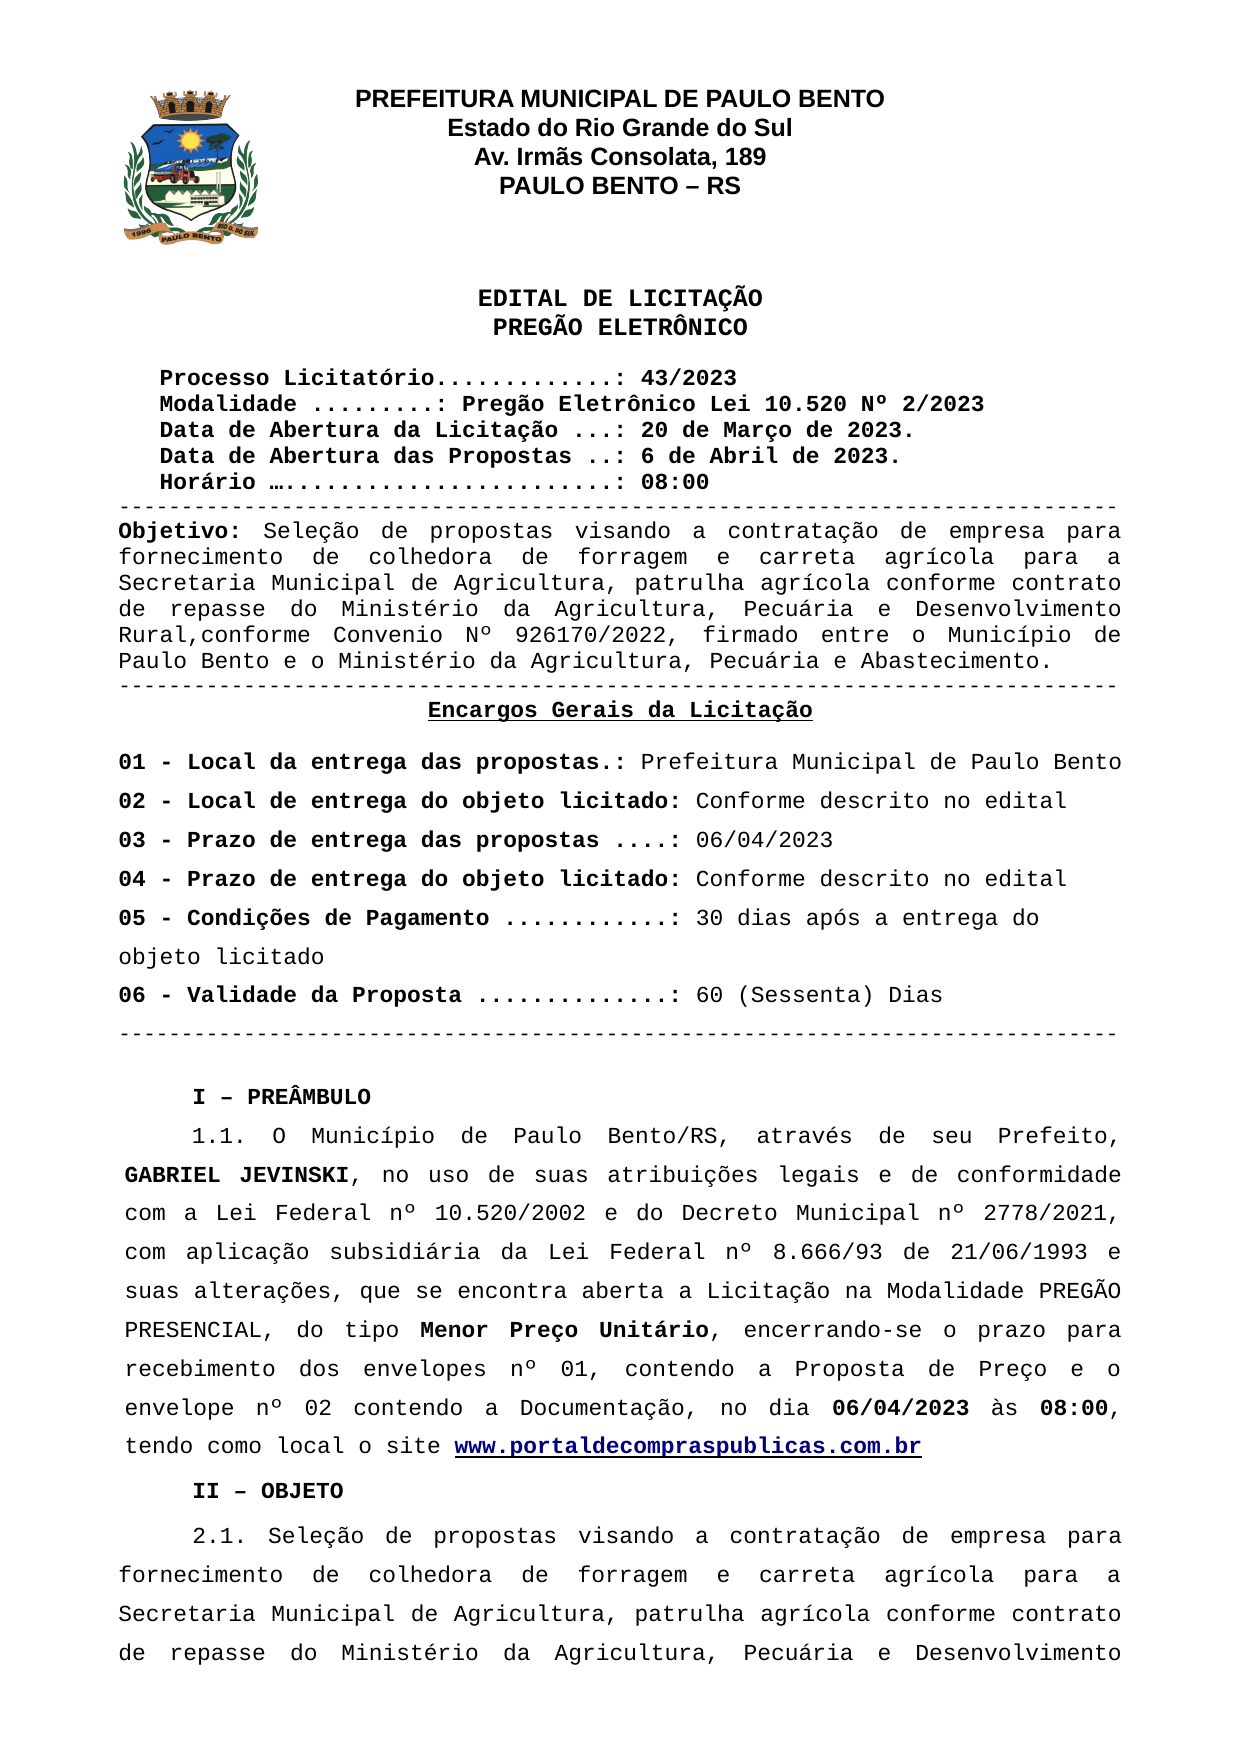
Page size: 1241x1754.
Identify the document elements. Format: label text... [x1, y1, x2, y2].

text 05 - Condições de Pagamento ............: 30 dias após a entrega do objeto licitado [118, 906, 1122, 971]
text 02 - Local de entrega do objeto licitado: Conforme descrito no edital [118, 789, 1122, 816]
text 03 - Prazo de entrega das propostas ....: 06/04/2023 [118, 828, 1122, 854]
text -------------------------------------------------------------------------------- [118, 675, 1122, 699]
text -------------------------------------------------------------------------------- [118, 496, 1122, 519]
picture [123, 89, 259, 245]
text Data de Abertura da Licitação ...: 20 de Março de 2023. [118, 418, 1122, 444]
text 06 - Validade da Proposta ..............: 60 (Sessenta) Dias [118, 984, 1122, 1010]
text Modalidade .........: Pregão Eletrônico Lei 10.520 Nº 2/2023 [118, 392, 1122, 418]
text EDITAL DE LICITAÇÃO [118, 286, 1122, 314]
text 01 - Local da entrega das propostas.: Prefeitura Municipal de Paulo Bento [118, 751, 1122, 777]
text II – OBJETO [118, 1480, 1122, 1506]
text Processo Licitatório.............: 43/2023 [118, 366, 1122, 392]
text Horário …........................: 08:00 [118, 470, 1122, 496]
text -------------------------------------------------------------------------------- [118, 1023, 1122, 1046]
text Data de Abertura das Propostas ..: 6 de Abril de 2023. [118, 444, 1122, 470]
text Objetivo: Seleção de propostas visando a contratação de empresa para fornecimento de colhedora de forragem e carreta agrícola para a Secretaria Municipal de Agricultura, patrulha agrícola conforme contrato de repasse do Ministério da Agricultura, Pecuária e Desenvolvimento Rural,conforme Convenio Nº 926170/2022, firmado entre o Município de Paulo Bento e o Ministério da Agricultura, Pecuária e Abastecimento. [118, 519, 1122, 675]
text Encargos Gerais da Licitação [118, 699, 1122, 725]
text 2.1. Seleção de propostas visando a contratação de empresa para fornecimento de colhedora de forragem e carreta agrícola para a Secretaria Municipal de Agricultura, patrulha agrícola conforme contrato de repasse do Ministério da Agricultura, Pecuária e Desenvolvimento [118, 1524, 1122, 1667]
text I – PREÂMBULO [118, 1085, 1122, 1111]
text 04 - Prazo de entrega do objeto licitado: Conforme descrito no edital [118, 867, 1122, 893]
text 1.1. O Município de Paulo Bento/RS, através de seu Prefeito, GABRIEL JEVINSKI, no uso de suas atribuições legais e de conformidade com a Lei Federal nº 10.520/2002 e do Decreto Municipal nº 2778/2021, com aplicação subsidiária da Lei Federal nº 8.666/93 de 21/06/1993 e suas alterações, que se encontra aberta a Licitação na Modalidade PREGÃO PRESENCIAL, do tipo Menor Preço Unitário, encerrando-se o prazo para recebimento dos envelopes nº 01, contendo a Proposta de Preço e o envelope nº 02 contendo a Documentação, no dia 06/04/2023 às 08:00, tendo como local o site www.portaldecompraspublicas.com.br [124, 1124, 1122, 1461]
text PREGÃO ELETRÔNICO [118, 314, 1122, 343]
